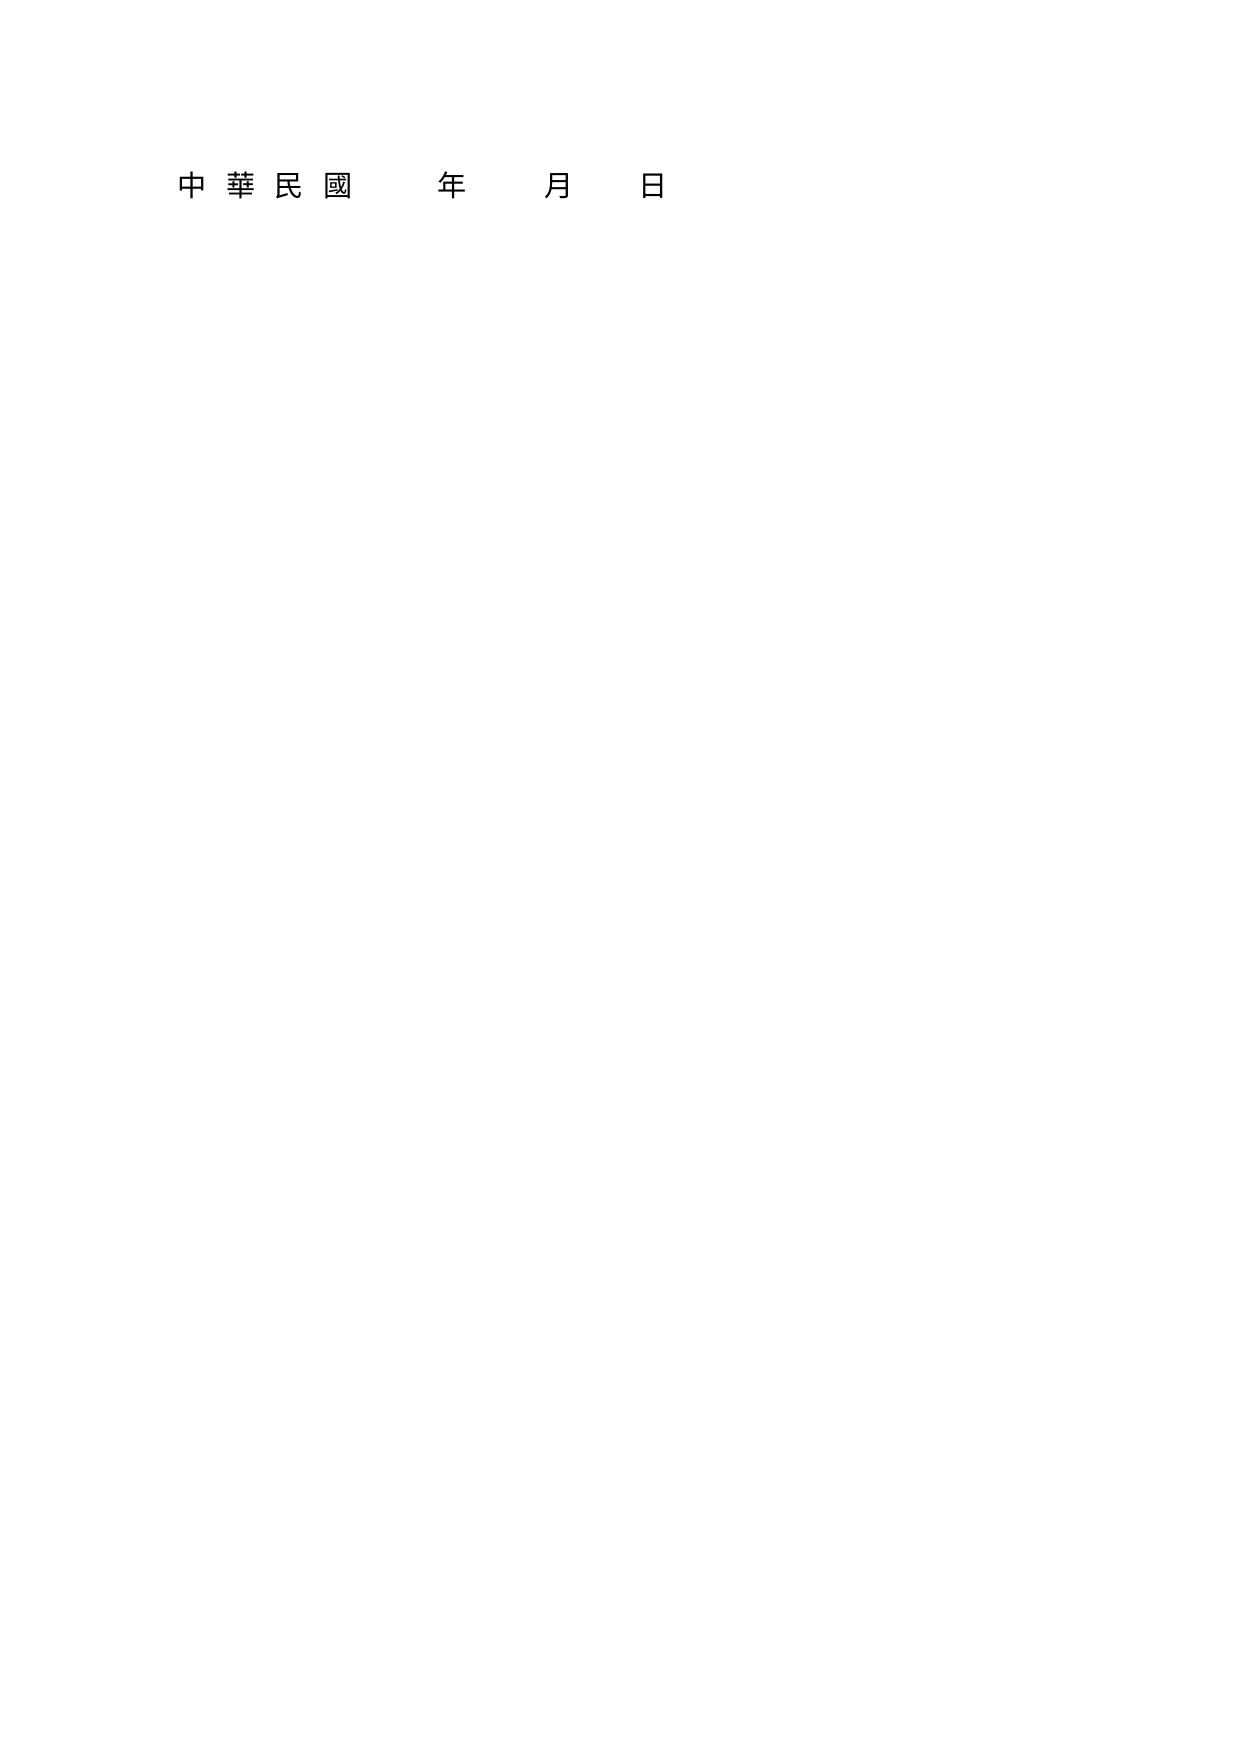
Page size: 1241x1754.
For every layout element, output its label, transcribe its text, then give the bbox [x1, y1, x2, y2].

text 中 華 民 國 年 月 日 [177, 146, 1152, 221]
